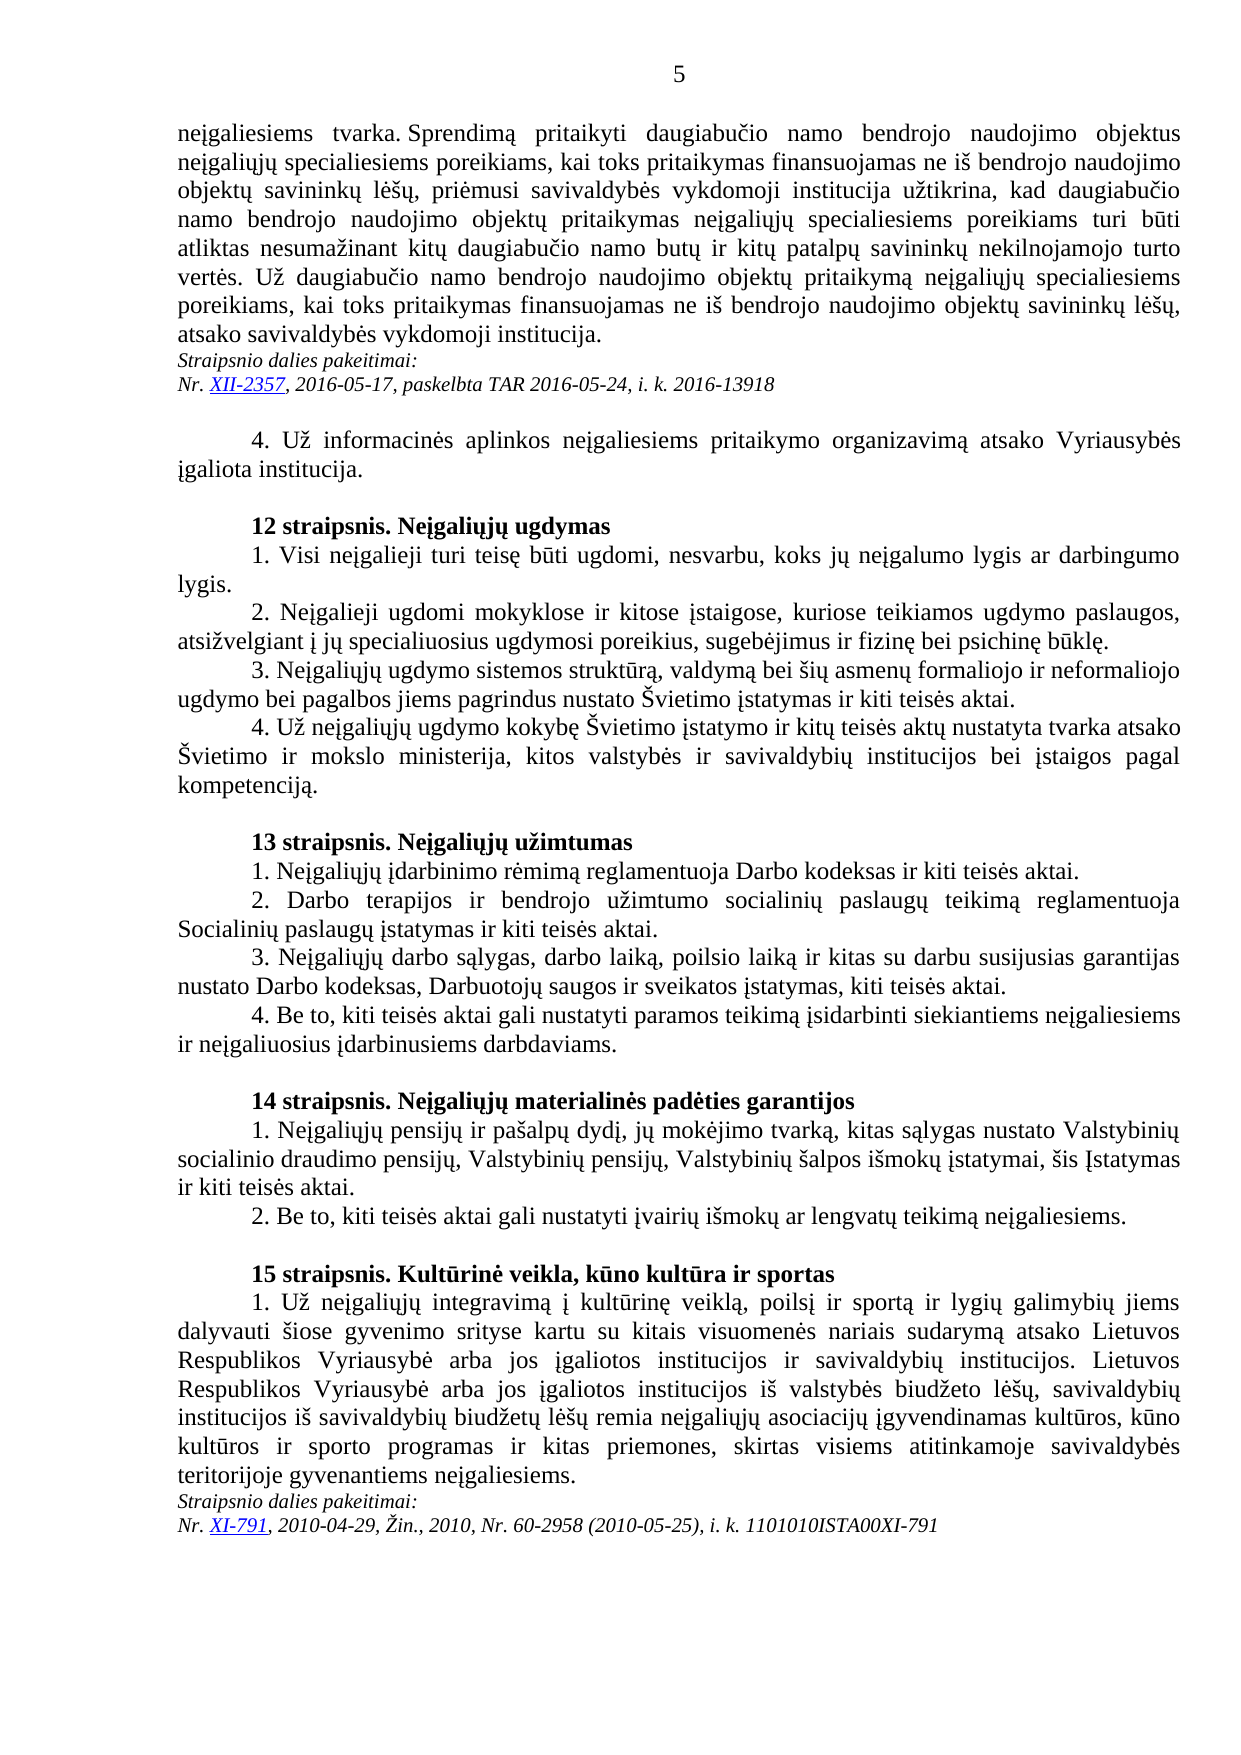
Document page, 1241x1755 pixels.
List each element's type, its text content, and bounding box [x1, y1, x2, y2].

text Straipsnio dalies pakeitimai: [177, 1489, 1181, 1513]
text neįgaliesiems tvarka. Sprendimą pritaikyti daugiabučio namo bendrojo naudojimo objektus neįgaliųjų specialiesiems poreikiams, kai toks pritaikymas finansuojamas ne iš bendrojo naudojimo objektų savininkų lėšų, priėmusi savivaldybės vykdomoji institucija užtikrina, kad daugiabučio namo bendrojo naudojimo objektų pritaikymas neįgaliųjų specialiesiems poreikiams turi būti atliktas nesumažinant kitų daugiabučio namo butų ir kitų patalpų savininkų nekilnojamojo turto vertės. Už daugiabučio namo bendrojo naudojimo objektų pritaikymą neįgaliųjų specialiesiems poreikiams, kai toks pritaikymas finansuojamas ne iš bendrojo naudojimo objektų savininkų lėšų, atsako savivaldybės vykdomoji institucija. [177, 118, 1181, 348]
text Nr. XI-791, 2010-04-29, Žin., 2010, Nr. 60-2958 (2010-05-25), i. k. 1101010ISTA00XI-791 [177, 1513, 1181, 1537]
text 2. Darbo terapijos ir bendrojo užimtumo socialinių paslaugų teikimą reglamentuoja Socialinių paslaugų įstatymas ir kiti teisės aktai. [177, 885, 1181, 942]
text Nr. XII-2357, 2016-05-17, paskelbta TAR 2016-05-24, i. k. 2016-13918 [177, 372, 1181, 396]
text 3. Neįgaliųjų ugdymo sistemos struktūrą, valdymą bei šių asmenų formaliojo ir neformaliojo ugdymo bei pagalbos jiems pagrindus nustato Švietimo įstatymas ir kiti teisės aktai. [177, 655, 1181, 712]
text 2. Neįgalieji ugdomi mokyklose ir kitose įstaigose, kuriose teikiamos ugdymo paslaugos, atsižvelgiant į jų specialiuosius ugdymosi poreikius, sugebėjimus ir fizinę bei psichinę būklę. [177, 597, 1181, 655]
text 4. Be to, kiti teisės aktai gali nustatyti paramos teikimą įsidarbinti siekiantiems neįgaliesiems ir neįgaliuosius įdarbinusiems darbdaviams. [177, 1000, 1181, 1057]
text Straipsnio dalies pakeitimai: [177, 348, 1181, 372]
text 14 straipsnis. Neįgaliųjų materialinės padėties garantijos [177, 1086, 1181, 1115]
text 1. Už neįgaliųjų integravimą į kultūrinę veiklą, poilsį ir sportą ir lygių galimybių jiems dalyvauti šiose gyvenimo srityse kartu su kitais visuomenės nariais sudarymą atsako Lietuvos Respublikos Vyriausybė arba jos įgaliotos institucijos ir savivaldybių institucijos. Lietuvos Respublikos Vyriausybė arba jos įgaliotos institucijos iš valstybės biudžeto lėšų, savivaldybių institucijos iš savivaldybių biudžetų lėšų remia neįgaliųjų asociacijų įgyvendinamas kultūros, kūno kultūros ir sporto programas ir kitas priemones, skirtas visiems atitinkamoje savivaldybės teritorijoje gyvenantiems neįgaliesiems. [177, 1287, 1181, 1489]
text 12 straipsnis. Neįgaliųjų ugdymas [177, 511, 1181, 540]
text 1. Neįgaliųjų įdarbinimo rėmimą reglamentuoja Darbo kodeksas ir kiti teisės aktai. [177, 856, 1181, 885]
text 1. Neįgaliųjų pensijų ir pašalpų dydį, jų mokėjimo tvarką, kitas sąlygas nustato Valstybinių socialinio draudimo pensijų, Valstybinių pensijų, Valstybinių šalpos išmokų įstatymai, šis Įstatymas ir kiti teisės aktai. [177, 1115, 1181, 1201]
text 3. Neįgaliųjų darbo sąlygas, darbo laiką, poilsio laiką ir kitas su darbu susijusias garantijas nustato Darbo kodeksas, Darbuotojų saugos ir sveikatos įstatymas, kiti teisės aktai. [177, 942, 1181, 1000]
text 15 straipsnis. Kultūrinė veikla, kūno kultūra ir sportas [177, 1259, 1181, 1287]
text 2. Be to, kiti teisės aktai gali nustatyti įvairių išmokų ar lengvatų teikimą neįgaliesiems. [177, 1201, 1181, 1230]
text 1. Visi neįgalieji turi teisę būti ugdomi, nesvarbu, koks jų neįgalumo lygis ar darbingumo lygis. [177, 540, 1181, 597]
text 4. Už informacinės aplinkos neįgaliesiems pritaikymo organizavimą atsako Vyriausybės įgaliota institucija. [177, 425, 1181, 482]
text 4. Už neįgaliųjų ugdymo kokybę Švietimo įstatymo ir kitų teisės aktų nustatyta tvarka atsako Švietimo ir mokslo ministerija, kitos valstybės ir savivaldybių institucijos bei įstaigos pagal kompetenciją. [177, 712, 1181, 799]
text 13 straipsnis. Neįgaliųjų užimtumas [177, 827, 1181, 856]
